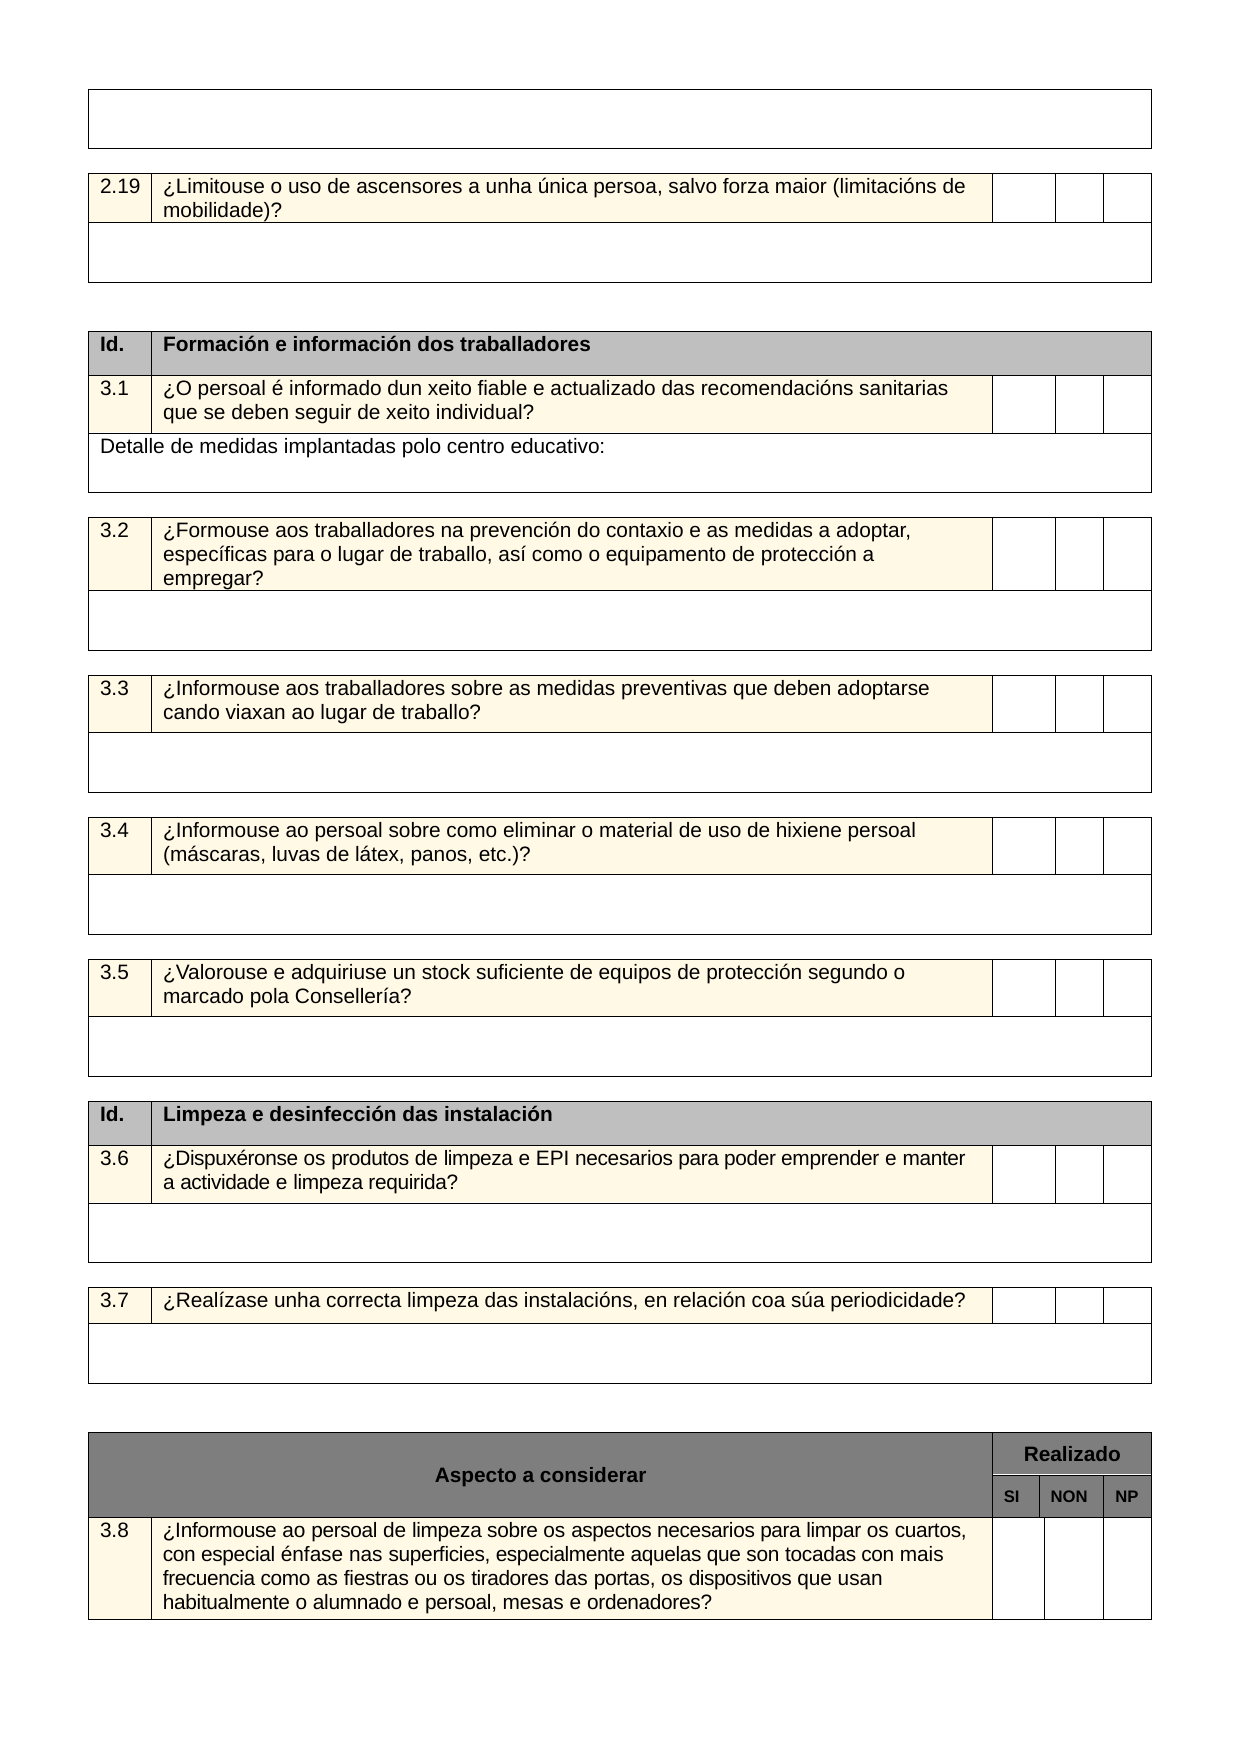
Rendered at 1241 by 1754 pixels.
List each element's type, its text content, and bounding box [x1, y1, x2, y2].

table_cell [1104, 1146, 1151, 1202]
table_cell [89, 875, 1151, 934]
table_cell NP [1104, 1476, 1151, 1517]
table_header [1104, 676, 1151, 732]
table_header [1104, 174, 1151, 222]
table_header [1104, 518, 1151, 590]
table_cell [1104, 1518, 1151, 1619]
table_header [1056, 518, 1103, 590]
table_header 3.7 [89, 1288, 151, 1323]
table_header ¿Valorouse e adquiriuse un stock suficiente de equipos de protección segundo o marcado pola Consellería? [152, 960, 992, 1016]
table_header 3.4 [89, 818, 151, 874]
table_header Id. [89, 332, 151, 375]
table_cell 3.1 [89, 376, 151, 432]
table_header ¿Limitouse o uso de ascensores a unha única persoa, salvo forza maior (limitacións de mobilidade)? [152, 174, 992, 222]
table_cell Detalle de medidas implantadas polo centro educativo: [89, 434, 1151, 492]
table_cell [89, 733, 1151, 792]
table_header ¿Informouse ao persoal sobre como eliminar o material de uso de hixiene persoal (máscaras, luvas de látex, panos, etc.)? [152, 818, 992, 874]
table_header Realizado [993, 1433, 1151, 1474]
table_cell [993, 1518, 1044, 1619]
table_header [1104, 818, 1151, 874]
table_header [1056, 174, 1103, 222]
table_header [1104, 1288, 1151, 1323]
table_header [1056, 818, 1103, 874]
table_cell [89, 591, 1151, 650]
table_header 2.19 [89, 174, 151, 222]
table_header 3.5 [89, 960, 151, 1016]
table_cell [1056, 376, 1103, 432]
table_cell SI [993, 1476, 1039, 1517]
table_cell [89, 1324, 1151, 1383]
table_header Id. [89, 1102, 151, 1145]
table_header ¿Formouse aos traballadores na prevención do contaxio e as medidas a adoptar, específicas para o lugar de traballo, así como o equipamento de protección a empregar? [152, 518, 992, 590]
table_cell [89, 223, 1151, 282]
table_cell [89, 1204, 1151, 1262]
table_header [1104, 960, 1151, 1016]
table_header [993, 960, 1055, 1016]
table_header Aspecto a considerar [89, 1433, 992, 1517]
table_cell [993, 376, 1055, 432]
table_cell [89, 1017, 1151, 1076]
table_header ¿Informouse aos traballadores sobre as medidas preventivas que deben adoptarse cando viaxan ao lugar de traballo? [152, 676, 992, 732]
table_cell ¿Dispuxéronse os produtos de limpeza e EPI necesarios para poder emprender e manter a actividade e limpeza requirida? [152, 1146, 992, 1202]
table_cell 3.6 [89, 1146, 151, 1202]
table_header [993, 1288, 1055, 1323]
table_cell NON [1040, 1476, 1103, 1517]
table_header [993, 518, 1055, 590]
table_cell [1056, 1146, 1103, 1202]
table_header [993, 174, 1055, 222]
table_header ¿Realízase unha correcta limpeza das instalacións, en relación coa súa periodicidade? [152, 1288, 992, 1323]
table_header [993, 818, 1055, 874]
table_header Limpeza e desinfección das instalación [152, 1102, 1151, 1145]
table_header [1056, 1288, 1103, 1323]
table_header [1056, 960, 1103, 1016]
table_cell [89, 90, 1151, 148]
table_header [1056, 676, 1103, 732]
table_header 3.2 [89, 518, 151, 590]
table_cell [993, 1146, 1055, 1202]
table_cell 3.8 [89, 1518, 151, 1619]
table_cell ¿Informouse ao persoal de limpeza sobre os aspectos necesarios para limpar os cuartos, con especial énfase nas superficies, especialmente aquelas que son tocadas con mais frecuencia como as fiestras ou os tiradores das portas, os dispositivos que usan habitualmente o alumnado e persoal, mesas e ordenadores? [152, 1518, 992, 1619]
table_header Formación e información dos traballadores [152, 332, 1151, 375]
table_header [993, 676, 1055, 732]
table_cell [1045, 1518, 1103, 1619]
table_header 3.3 [89, 676, 151, 732]
table_cell [1104, 376, 1151, 432]
table_cell ¿O persoal é informado dun xeito fiable e actualizado das recomendacións sanitarias que se deben seguir de xeito individual? [152, 376, 992, 432]
